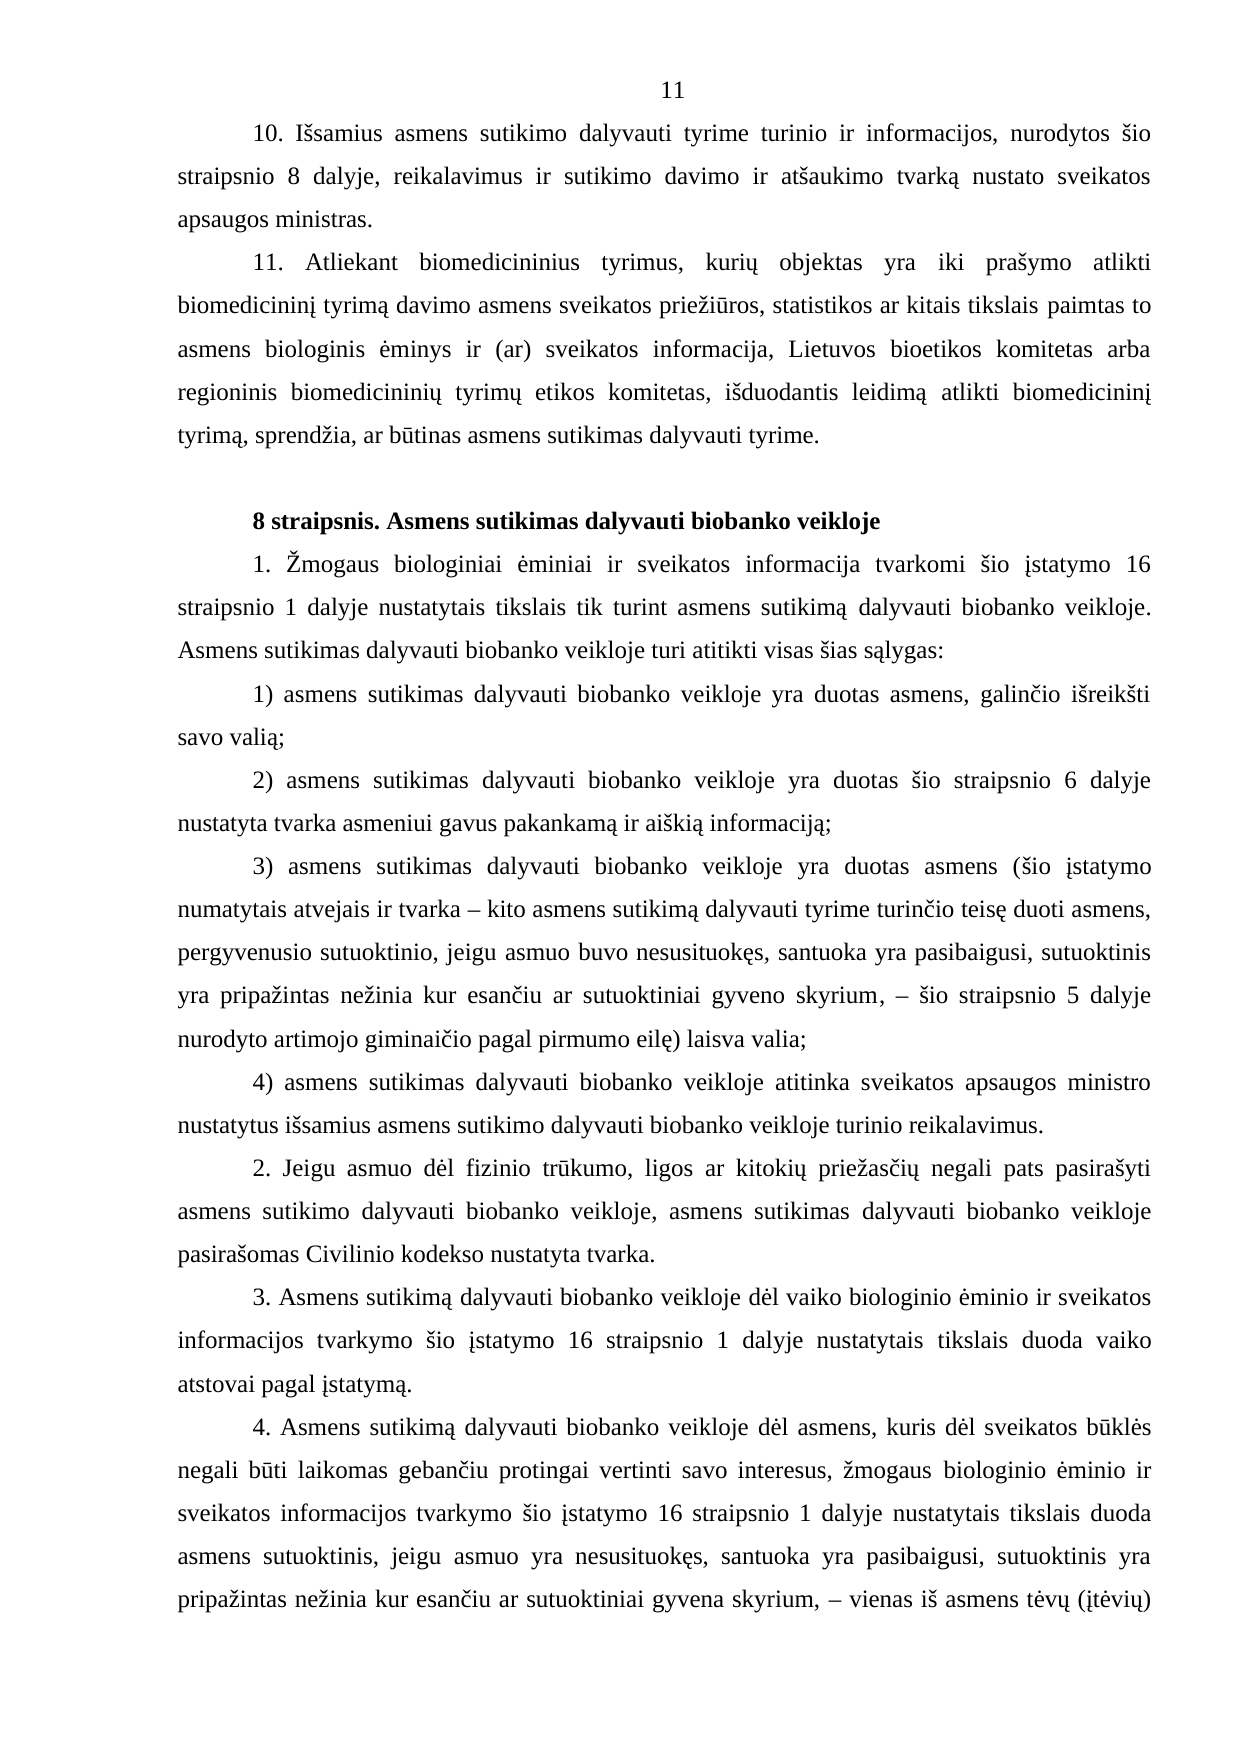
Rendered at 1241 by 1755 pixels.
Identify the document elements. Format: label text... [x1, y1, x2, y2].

text 8 straipsnis. Asmens sutikimas dalyvauti biobanko veikloje [177, 506, 1152, 535]
text 2) asmens sutikimas dalyvauti biobanko veikloje yra duotas šio straipsnio 6 dalyje nustatyta tvarka asmeniui gavus pakankamą ir aiškią informaciją; [177, 765, 1152, 837]
text 2. Jeigu asmuo dėl fizinio trūkumo, ligos ar kitokių priežasčių negali pats pasirašyti asmens sutikimo dalyvauti biobanko veikloje, asmens sutikimas dalyvauti biobanko veikloje pasirašomas Civilinio kodekso nustatyta tvarka. [177, 1153, 1152, 1268]
text 4) asmens sutikimas dalyvauti biobanko veikloje atitinka sveikatos apsaugos ministro nustatytus išsamius asmens sutikimo dalyvauti biobanko veikloje turinio reikalavimus. [177, 1067, 1152, 1139]
text 3. Asmens sutikimą dalyvauti biobanko veikloje dėl vaiko biologinio ėminio ir sveikatos informacijos tvarkymo šio įstatymo 16 straipsnio 1 dalyje nustatytais tikslais duoda vaiko atstovai pagal įstatymą. [177, 1282, 1152, 1397]
text 11. Atliekant biomedicininius tyrimus, kurių objektas yra iki prašymo atlikti biomedicininį tyrimą davimo asmens sveikatos priežiūros, statistikos ar kitais tikslais paimtas to asmens biologinis ėminys ir (ar) sveikatos informacija, Lietuvos bioetikos komitetas arba regioninis biomedicininių tyrimų etikos komitetas, išduodantis leidimą atlikti biomedicininį tyrimą, sprendžia, ar būtinas asmens sutikimas dalyvauti tyrime. [177, 247, 1152, 449]
text 1) asmens sutikimas dalyvauti biobanko veikloje yra duotas asmens, galinčio išreikšti savo valią; [177, 679, 1152, 751]
text 3) asmens sutikimas dalyvauti biobanko veikloje yra duotas asmens (šio įstatymo numatytais atvejais ir tvarka – kito asmens sutikimą dalyvauti tyrime turinčio teisę duoti asmens, pergyvenusio sutuoktinio, jeigu asmuo buvo nesusituokęs, santuoka yra pasibaigusi, sutuoktinis yra pripažintas nežinia kur esančiu ar sutuoktiniai gyveno skyrium, – šio straipsnio 5 dalyje nurodyto artimojo giminaičio pagal pirmumo eilę) laisva valia; [177, 851, 1152, 1052]
text 1. Žmogaus biologiniai ėminiai ir sveikatos informacija tvarkomi šio įstatymo 16 straipsnio 1 dalyje nustatytais tikslais tik turint asmens sutikimą dalyvauti biobanko veikloje. Asmens sutikimas dalyvauti biobanko veikloje turi atitikti visas šias sąlygas: [177, 549, 1152, 664]
text 10. Išsamius asmens sutikimo dalyvauti tyrime turinio ir informacijos, nurodytos šio straipsnio 8 dalyje, reikalavimus ir sutikimo davimo ir atšaukimo tvarką nustato sveikatos apsaugos ministras. [177, 118, 1152, 233]
text 4. Asmens sutikimą dalyvauti biobanko veikloje dėl asmens, kuris dėl sveikatos būklės negali būti laikomas gebančiu protingai vertinti savo interesus, žmogaus biologinio ėminio ir sveikatos informacijos tvarkymo šio įstatymo 16 straipsnio 1 dalyje nustatytais tikslais duoda asmens sutuoktinis, jeigu asmuo yra nesusituokęs, santuoka yra pasibaigusi, sutuoktinis yra pripažintas nežinia kur esančiu ar sutuoktiniai gyvena skyrium, – vienas iš asmens tėvų (įtėvių) [177, 1412, 1152, 1613]
